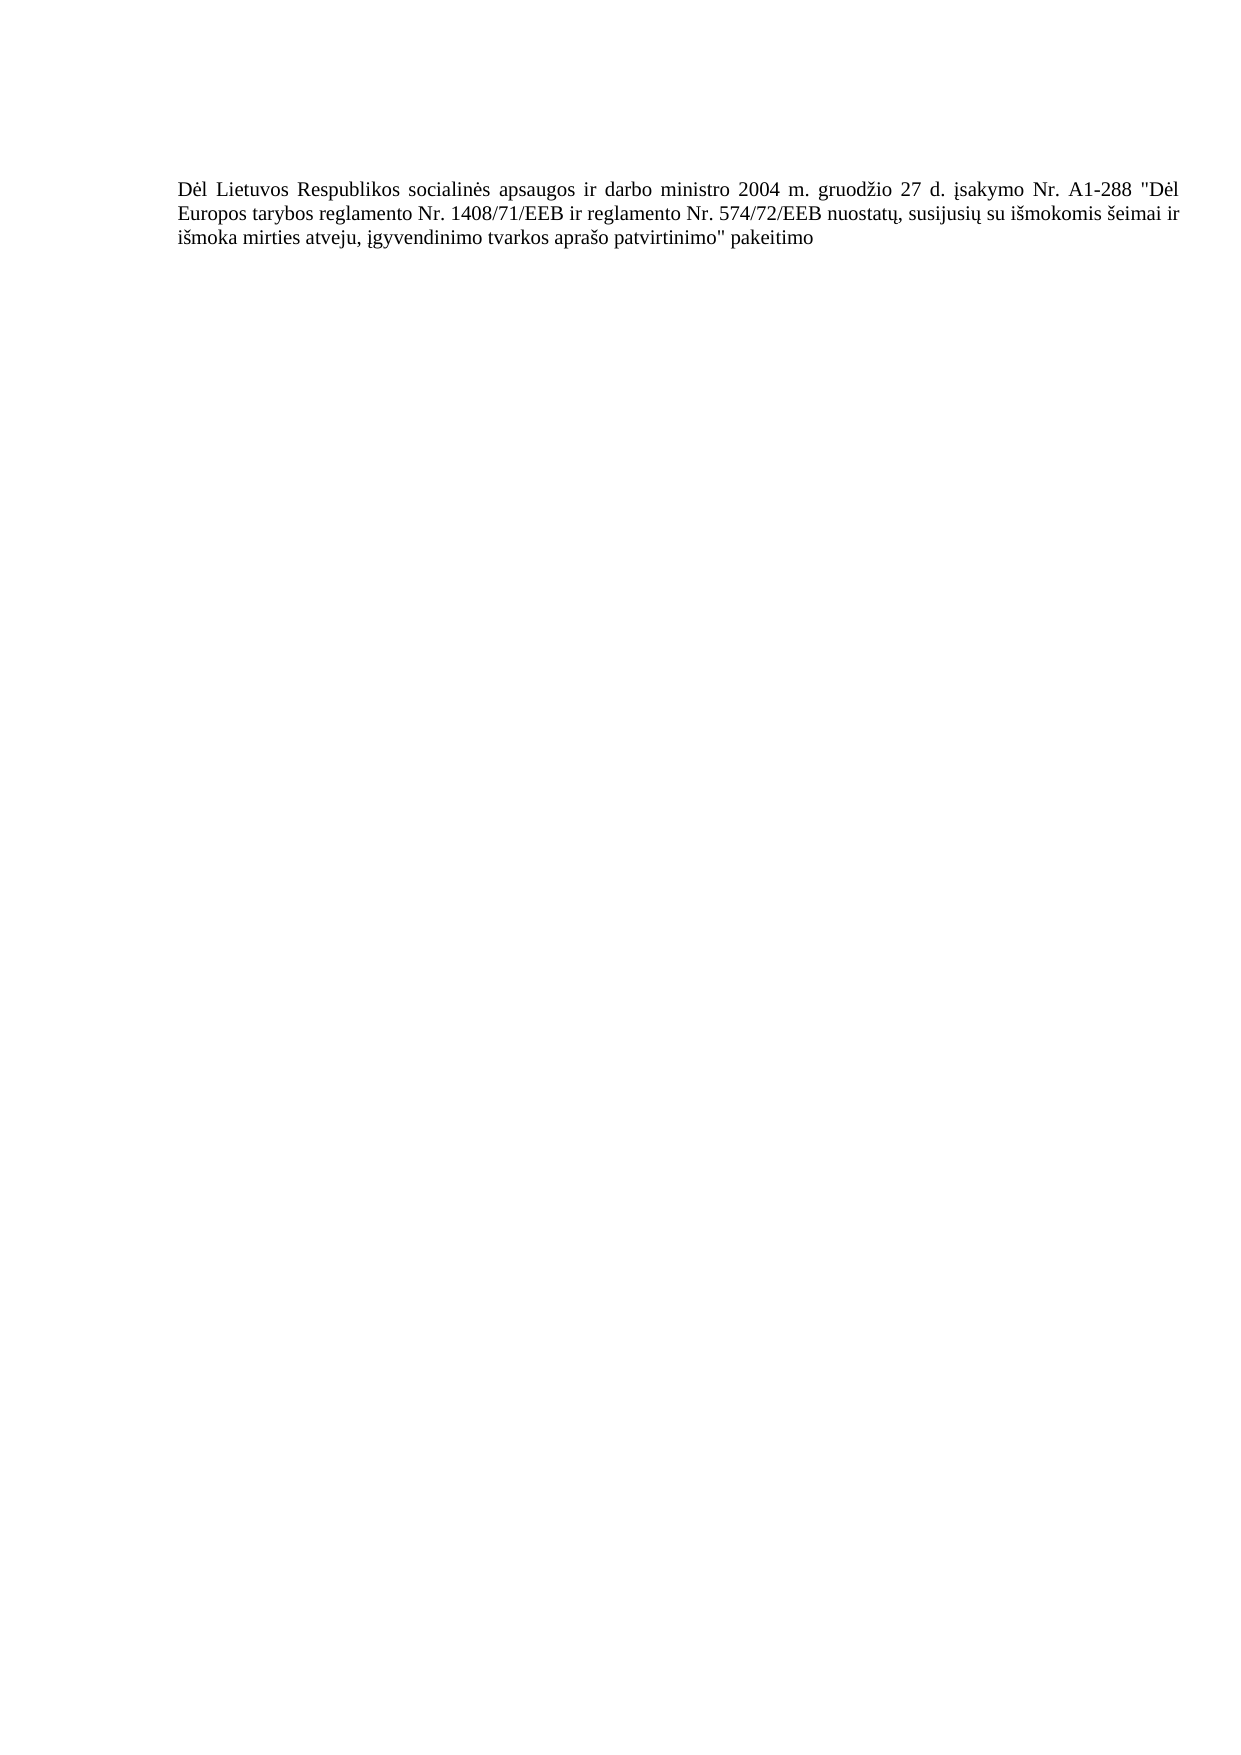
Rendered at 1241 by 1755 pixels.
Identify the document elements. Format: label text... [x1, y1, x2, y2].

text Dėl Lietuvos Respublikos socialinės apsaugos ir darbo ministro 2004 m. gruodžio 27 d. įsakymo Nr. A1-288 "Dėl Europos tarybos reglamento Nr. 1408/71/EEB ir reglamento Nr. 574/72/EEB nuostatų, susijusių su išmokomis šeimai ir išmoka mirties atveju, įgyvendinimo tvarkos aprašo patvirtinimo" pakeitimo [177, 177, 1181, 249]
